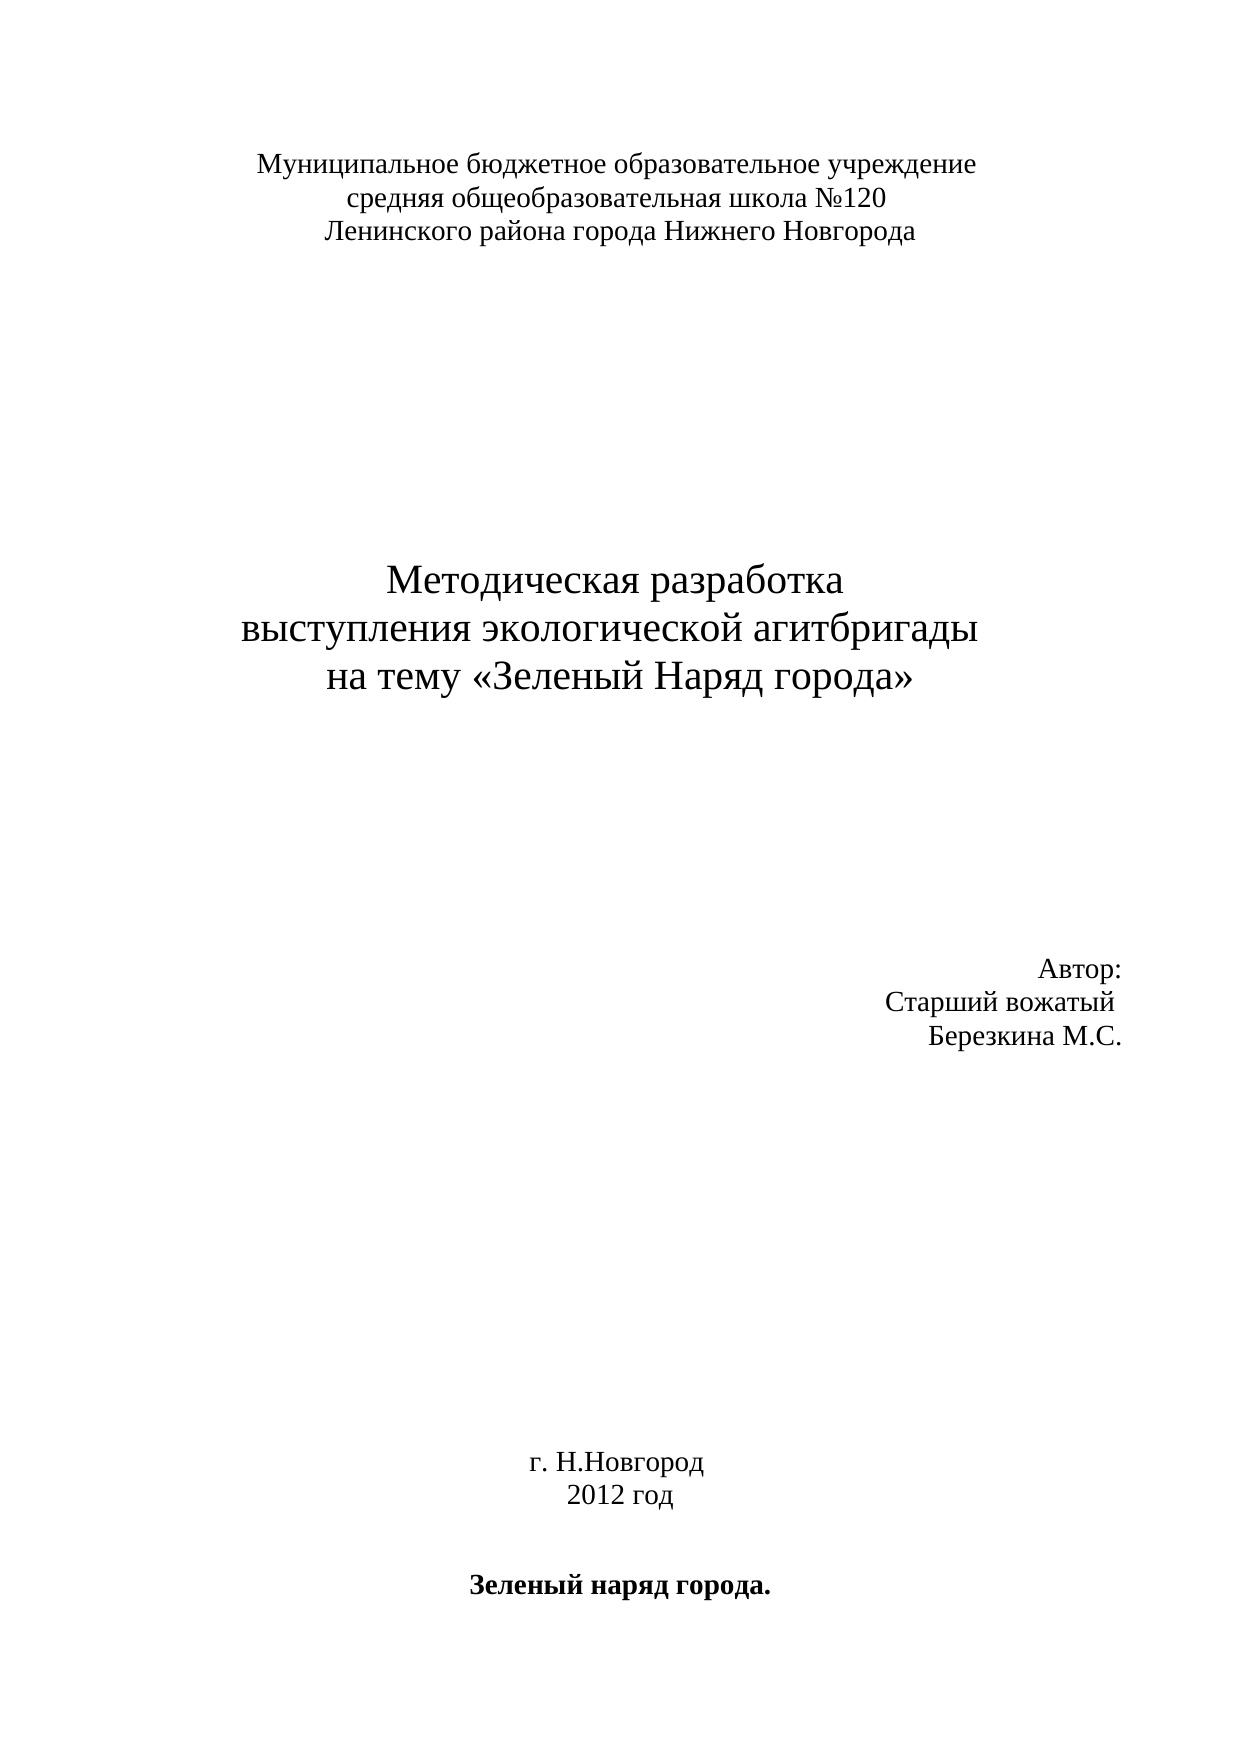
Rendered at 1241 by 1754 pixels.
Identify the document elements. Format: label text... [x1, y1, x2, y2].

text выступления экологической агитбригады [118, 603, 1122, 651]
text Автор: [118, 951, 1122, 984]
text 2012 год [118, 1477, 1122, 1511]
text средняя общеобразовательная школа №120 [118, 180, 1122, 213]
text Старший вожатый [118, 984, 1122, 1018]
text Муниципальное бюджетное образовательное учреждение [118, 146, 1122, 180]
text Зеленый наряд города. [118, 1567, 1122, 1601]
text Методическая разработка [118, 555, 1122, 603]
text Ленинского района города Нижнего Новгорода [118, 213, 1122, 247]
text Березкина М.С. [118, 1018, 1122, 1052]
text на тему «Зеленый Наряд города» [118, 651, 1122, 699]
text г. Н.Новгород [118, 1444, 1122, 1477]
